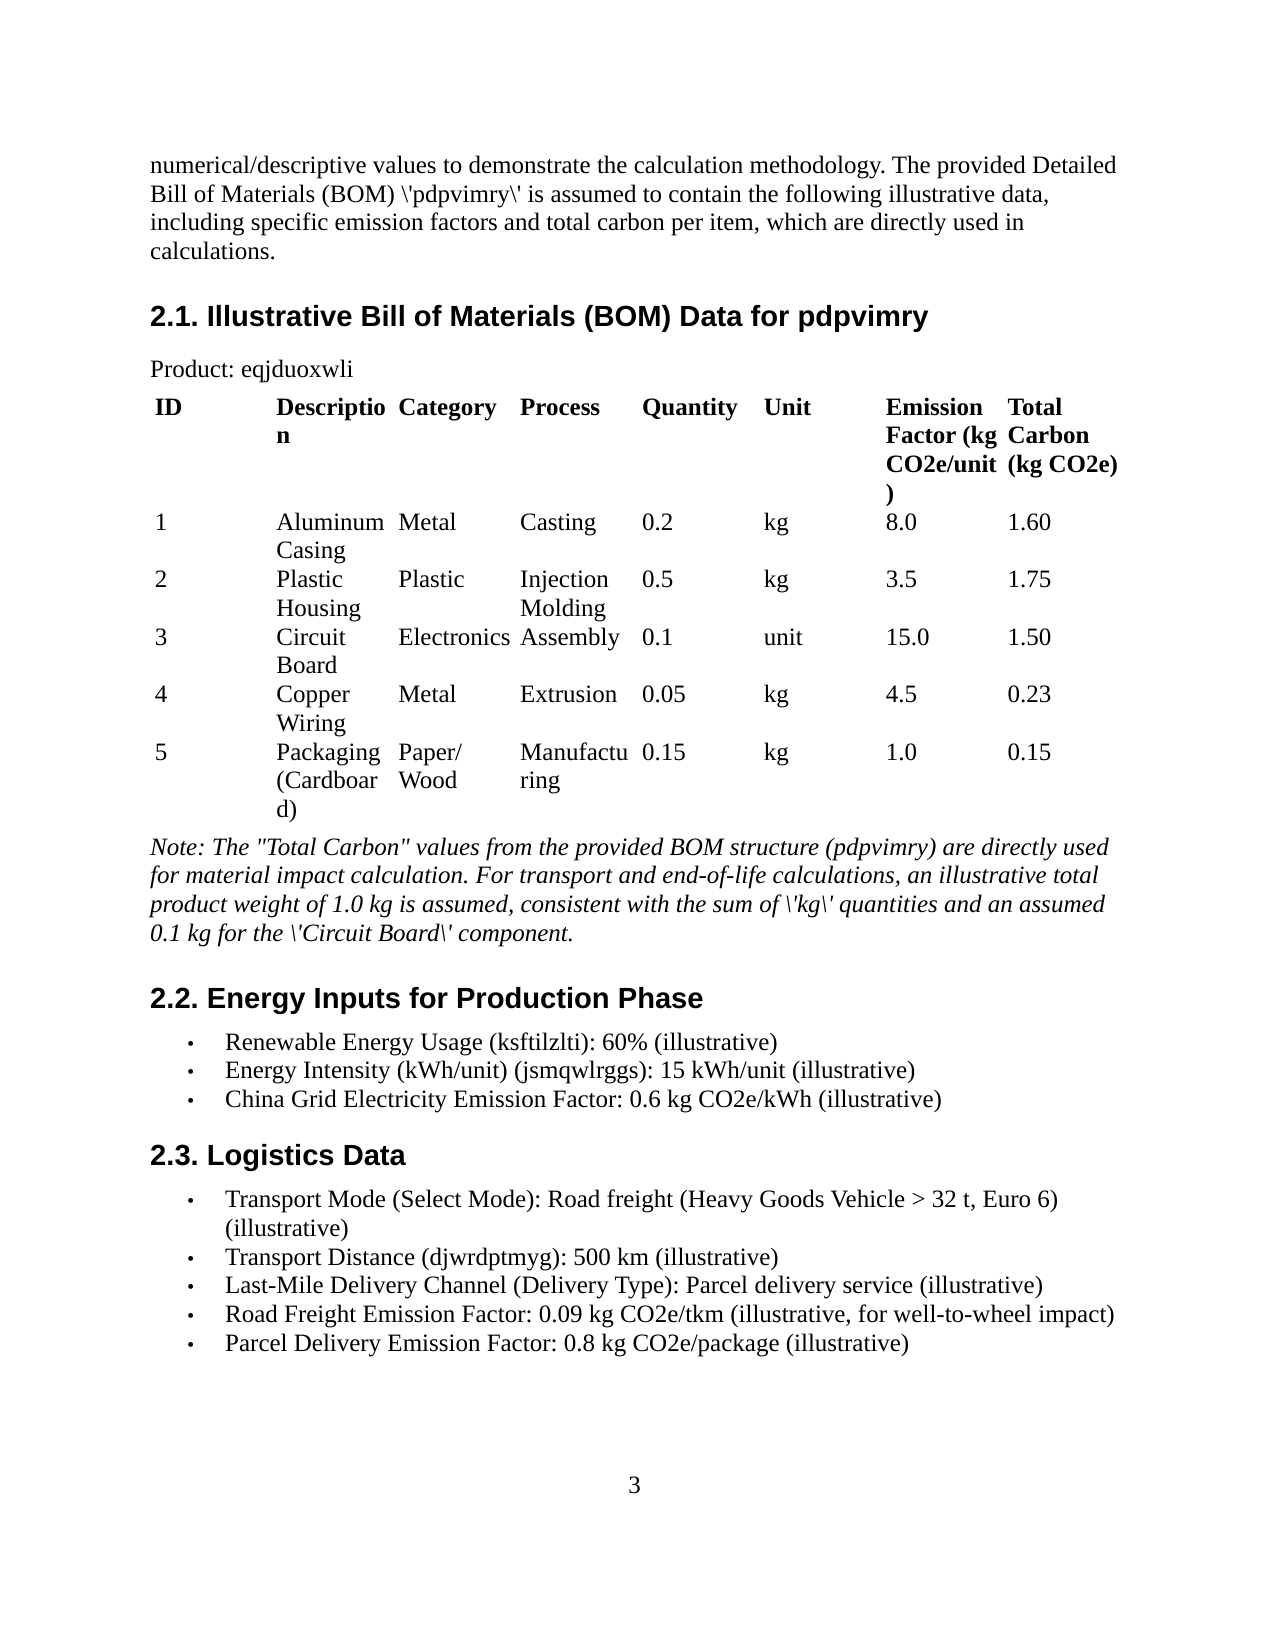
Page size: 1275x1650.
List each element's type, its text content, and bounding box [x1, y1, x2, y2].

table_cell Metal [394, 679, 516, 737]
table_cell Packaging (Cardboard) [272, 737, 394, 823]
subtitle 2.3. Logistics Data [150, 1138, 1125, 1172]
table_cell 0.1 [638, 622, 759, 679]
table_cell 1.75 [1003, 564, 1125, 622]
table_header Category [394, 392, 516, 507]
table_cell 3.5 [881, 564, 1003, 622]
table_cell 1 [150, 507, 272, 564]
list Transport Mode (Select Mode): Road freight (Heavy Goods Vehicle > 32 t, Euro 6) (illustrative) [187, 1184, 1125, 1242]
table_cell 1.0 [881, 737, 1003, 823]
table_cell 1.60 [1003, 507, 1125, 564]
table_cell Casting [516, 507, 637, 564]
table_cell Injection Molding [516, 564, 637, 622]
table_cell Copper Wiring [272, 679, 394, 737]
table_cell kg [759, 564, 881, 622]
table_cell 4.5 [881, 679, 1003, 737]
table_cell kg [759, 507, 881, 564]
table_header Emission Factor (kg CO2e/unit) [881, 392, 1003, 507]
table_cell 0.23 [1003, 679, 1125, 737]
table_cell kg [759, 679, 881, 737]
text numerical/descriptive values to demonstrate the calculation methodology. The provided Detailed Bill of Materials (BOM) \'pdpvimry\' is assumed to contain the following illustrative data, including specific emission factors and total carbon per item, which are directly used in calculations. [150, 150, 1125, 265]
list Road Freight Emission Factor: 0.09 kg CO2e/tkm (illustrative, for well-to-wheel impact) [187, 1299, 1125, 1328]
list Renewable Energy Usage (ksftilzlti): 60% (illustrative) [187, 1027, 1125, 1056]
table_cell Electronics [394, 622, 516, 679]
table_cell 0.05 [638, 679, 759, 737]
table_header Quantity [638, 392, 759, 507]
list Parcel Delivery Emission Factor: 0.8 kg CO2e/package (illustrative) [187, 1328, 1125, 1357]
table_header Unit [759, 392, 881, 507]
text Product: eqjduoxwli [150, 354, 1125, 383]
table_header Total Carbon (kg CO2e) [1003, 392, 1125, 507]
table_header Description [272, 392, 394, 507]
table_cell 0.2 [638, 507, 759, 564]
table_cell Aluminum Casing [272, 507, 394, 564]
table_cell 0.15 [1003, 737, 1125, 823]
table_cell 2 [150, 564, 272, 622]
table_cell 3 [150, 622, 272, 679]
subtitle 2.2. Energy Inputs for Production Phase [150, 981, 1125, 1014]
table_cell 0.15 [638, 737, 759, 823]
table_cell Assembly [516, 622, 637, 679]
table_cell Plastic [394, 564, 516, 622]
table_cell Paper/Wood [394, 737, 516, 823]
table_header ID [150, 392, 272, 507]
table_cell 4 [150, 679, 272, 737]
table_cell 15.0 [881, 622, 1003, 679]
text Note: The "Total Carbon" values from the provided BOM structure (pdpvimry) are directly used for material impact calculation. For transport and end-of-life calculations, an illustrative total product weight of 1.0 kg is assumed, consistent with the sum of \'kg\' quantities and an assumed 0.1 kg for the \'Circuit Board\' component. [150, 832, 1125, 947]
table_cell 5 [150, 737, 272, 823]
list China Grid Electricity Emission Factor: 0.6 kg CO2e/kWh (illustrative) [187, 1084, 1125, 1113]
table_cell unit [759, 622, 881, 679]
table_cell 8.0 [881, 507, 1003, 564]
table_cell 1.50 [1003, 622, 1125, 679]
table_cell Plastic Housing [272, 564, 394, 622]
subtitle 2.1. Illustrative Bill of Materials (BOM) Data for pdpvimry [150, 299, 1125, 332]
table_cell 0.5 [638, 564, 759, 622]
list Transport Distance (djwrdptmyg): 500 km (illustrative) [187, 1242, 1125, 1270]
table_cell Manufacturing [516, 737, 637, 823]
table_cell Circuit Board [272, 622, 394, 679]
table_cell kg [759, 737, 881, 823]
table_cell Metal [394, 507, 516, 564]
table_cell Extrusion [516, 679, 637, 737]
list Energy Intensity (kWh/unit) (jsmqwlrggs): 15 kWh/unit (illustrative) [187, 1056, 1125, 1084]
table_header Process [516, 392, 637, 507]
list Last-Mile Delivery Channel (Delivery Type): Parcel delivery service (illustrative) [187, 1270, 1125, 1299]
